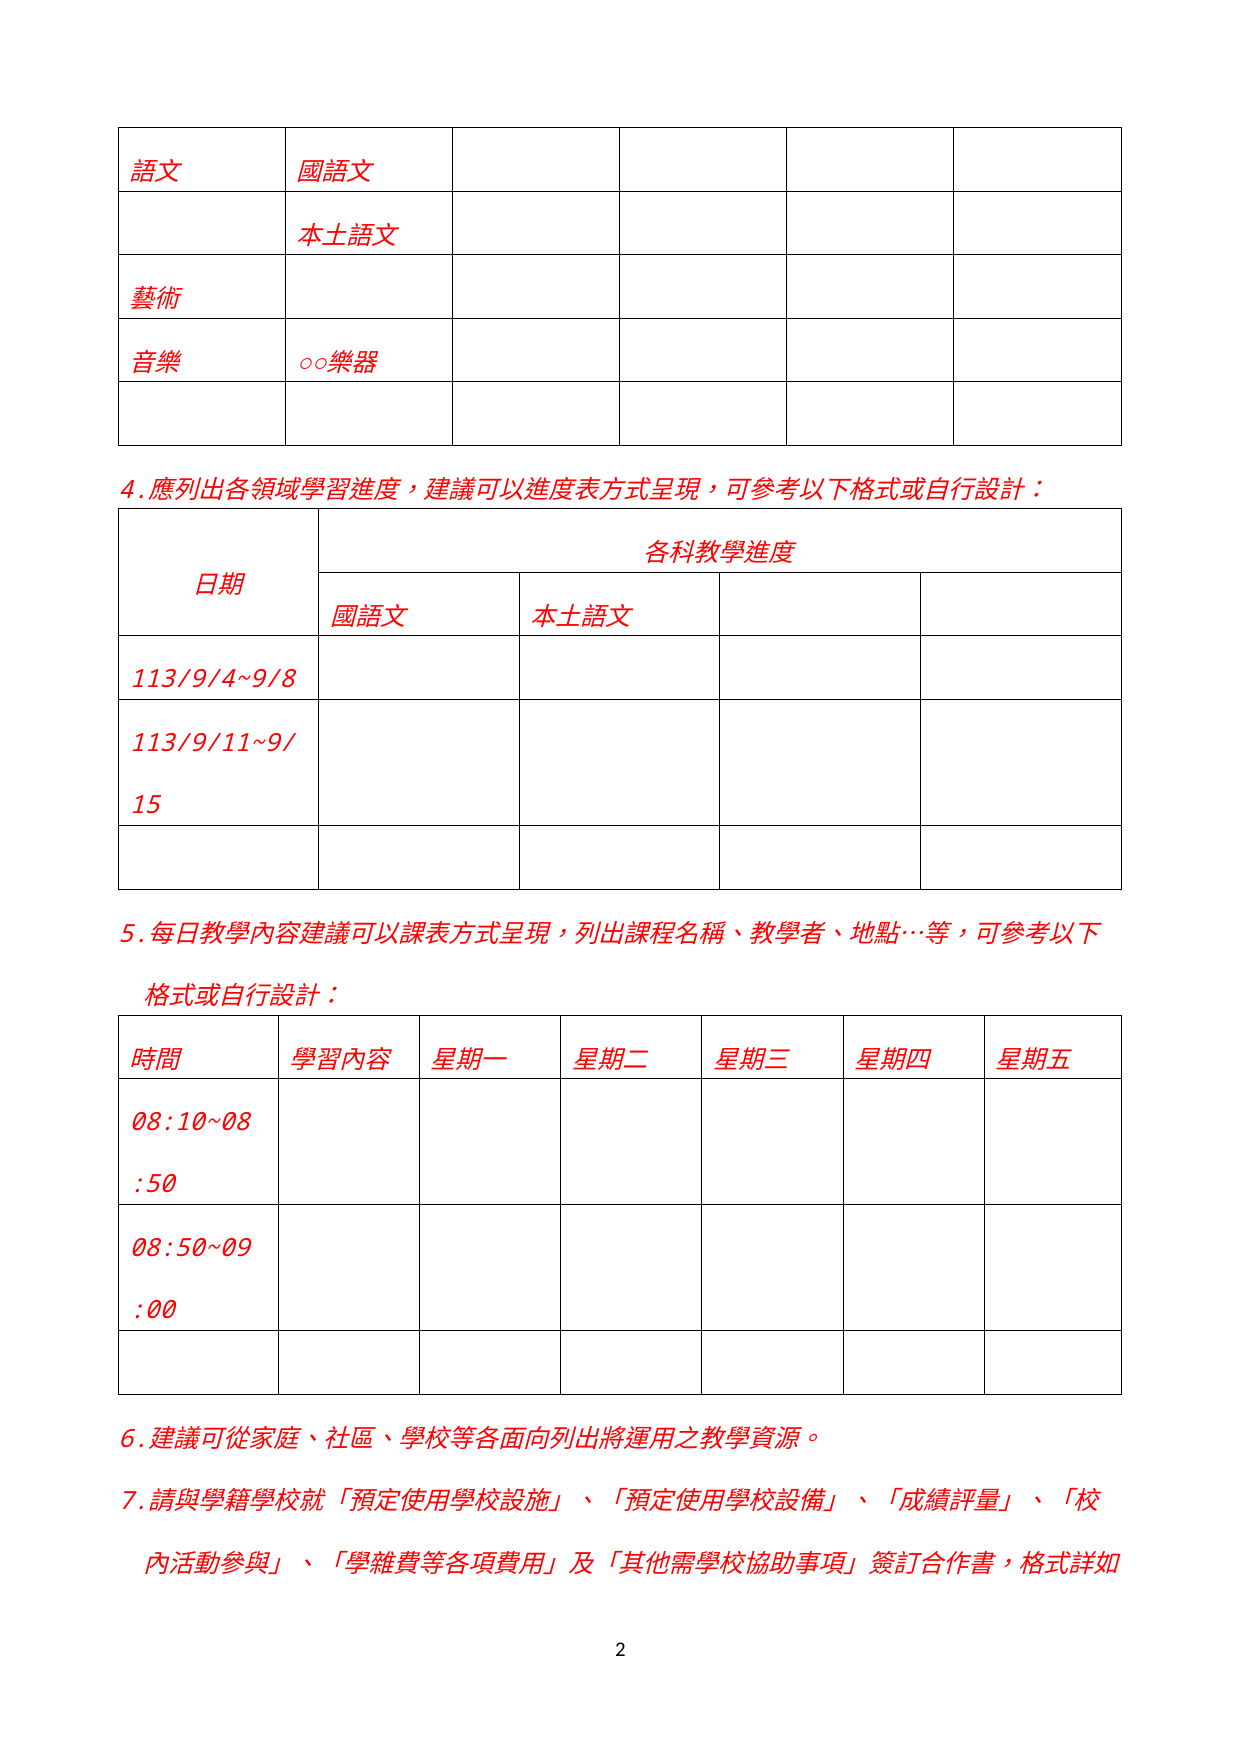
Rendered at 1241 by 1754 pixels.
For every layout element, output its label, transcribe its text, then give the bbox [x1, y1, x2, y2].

table_header 星期四 [844, 1016, 984, 1078]
table_cell [954, 128, 1121, 191]
table_cell [420, 1205, 560, 1330]
table_cell [787, 319, 953, 381]
table_cell [520, 700, 719, 825]
table_cell [844, 1331, 984, 1394]
table_cell [286, 255, 452, 318]
table_cell [119, 1331, 278, 1394]
table_cell [319, 636, 519, 699]
table_cell [620, 255, 786, 318]
table_cell [620, 192, 786, 254]
table_cell ○○樂器 [286, 319, 452, 381]
table_cell [119, 826, 318, 888]
table_header 各科教學進度 [319, 509, 1121, 572]
table_cell [720, 826, 920, 888]
table_cell [720, 573, 920, 635]
table_cell [453, 382, 619, 445]
table_cell [720, 636, 920, 699]
table_cell [420, 1331, 560, 1394]
text 5.每日教學內容建議可以課表方式呈現，列出課程名稱、教學者、地點…等，可參考以下格式或自行設計： [118, 890, 1122, 1014]
table_cell 國語文 [286, 128, 452, 191]
table_cell [921, 826, 1121, 888]
text 4.應列出各領域學習進度，建議可以進度表方式呈現，可參考以下格式或自行設計： [118, 446, 1122, 508]
table_cell 本土語文 [286, 192, 452, 254]
table_cell 語文 [119, 128, 285, 191]
table_cell [702, 1205, 843, 1330]
table_cell 113/9/4~9/8 [119, 636, 318, 699]
table_cell [319, 700, 519, 825]
table_cell [954, 255, 1121, 318]
table_cell [844, 1205, 984, 1330]
table_cell 113/9/11~9/15 [119, 700, 318, 825]
table_header 學習內容 [279, 1016, 419, 1078]
table_cell [787, 128, 953, 191]
table_cell 08:50~09:00 [119, 1205, 278, 1330]
table_cell [520, 826, 719, 888]
table_header 日期 [119, 509, 318, 635]
table_header 星期一 [420, 1016, 560, 1078]
table_cell [985, 1331, 1121, 1394]
table_cell [420, 1079, 560, 1204]
table_cell [954, 319, 1121, 381]
table_header 星期二 [561, 1016, 701, 1078]
table_cell 國語文 [319, 573, 519, 635]
table_cell 藝術 [119, 255, 285, 318]
table_cell [620, 382, 786, 445]
table_cell [787, 255, 953, 318]
table_cell [702, 1331, 843, 1394]
table_cell [119, 192, 285, 254]
table_cell [921, 636, 1121, 699]
table_cell [985, 1079, 1121, 1204]
table_cell 音樂 [119, 319, 285, 381]
table_cell [319, 826, 519, 888]
table_cell [787, 192, 953, 254]
table_cell [985, 1205, 1121, 1330]
table_cell [279, 1331, 419, 1394]
table_cell [921, 700, 1121, 825]
table_cell [620, 128, 786, 191]
table_cell [702, 1079, 843, 1204]
table_header 星期三 [702, 1016, 843, 1078]
table_cell [561, 1205, 701, 1330]
table_cell [453, 255, 619, 318]
table_header 星期五 [985, 1016, 1121, 1078]
table_cell [561, 1331, 701, 1394]
table_cell [620, 319, 786, 381]
text 6.建議可從家庭、社區、學校等各面向列出將運用之教學資源。 [118, 1395, 1122, 1457]
table_cell [279, 1205, 419, 1330]
table_cell 本土語文 [520, 573, 719, 635]
table_header 時間 [119, 1016, 278, 1078]
table_cell [520, 636, 719, 699]
table_cell [787, 382, 953, 445]
table_cell [921, 573, 1121, 635]
table_cell 08:10~08:50 [119, 1079, 278, 1204]
table_cell [561, 1079, 701, 1204]
table_cell [954, 382, 1121, 445]
table_cell [453, 128, 619, 191]
table_cell [279, 1079, 419, 1204]
table_cell [119, 382, 285, 445]
table_cell [954, 192, 1121, 254]
table_cell [453, 319, 619, 381]
table_cell [286, 382, 452, 445]
table_cell [720, 700, 920, 825]
table_cell [453, 192, 619, 254]
table_cell [844, 1079, 984, 1204]
text 7.請與學籍學校就「預定使用學校設施」、「預定使用學校設備」、「成績評量」、「校內活動參與」、「學雜費等各項費用」及「其他需學校協助事項」簽訂合作書，格式詳如 [118, 1457, 1122, 1582]
